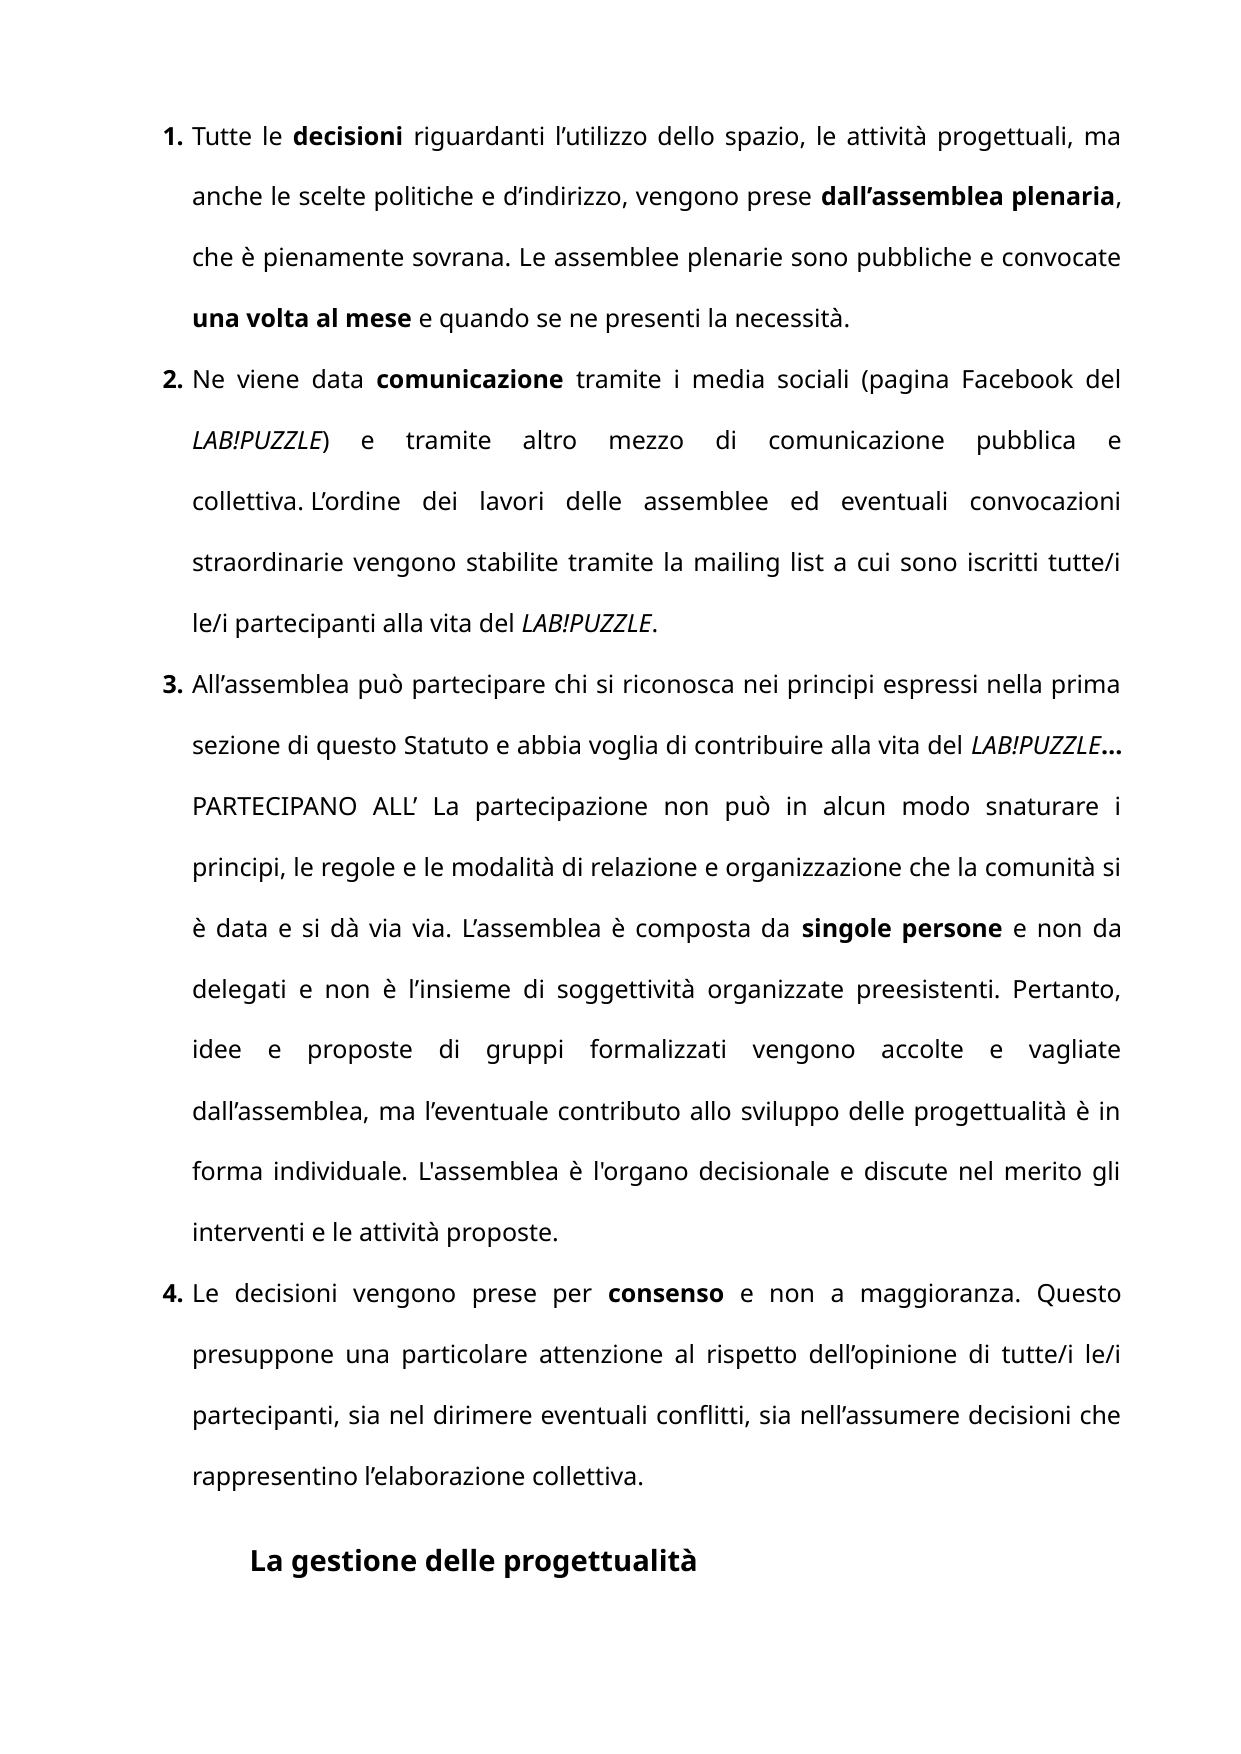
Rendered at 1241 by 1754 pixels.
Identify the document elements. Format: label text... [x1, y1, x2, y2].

text La gestione delle progettualità [118, 1541, 1122, 1580]
list Tutte le decisioni riguardanti l’utilizzo dello spazio, le attività progettuali, ma anche le scelte politiche e d’indirizzo, vengono prese dall’assemblea plenaria, che è pienamente sovrana. Le assemblee plenarie sono pubbliche e convocate una volta al mese e quando se ne presenti la necessità. [162, 118, 1122, 335]
list All’assemblea può partecipare chi si riconosca nei principi espressi nella prima sezione di questo Statuto e abbia voglia di contribuire alla vita del LAB!PUZZLE… PARTECIPANO ALL’ La partecipazione non può in alcun modo snaturare i principi, le regole e le modalità di relazione e organizzazione che la comunità si è data e si dà via via. L’assemblea è composta da singole persone e non da delegati e non è l’insieme di soggettività organizzate preesistenti. Pertanto, idee e proposte di gruppi formalizzati vengono accolte e vagliate dall’assemblea, ma l’eventuale contributo allo sviluppo delle progettualità è in forma individuale. L'assemblea è l'organo decisionale e discute nel merito gli interventi e le attività proposte. [162, 667, 1122, 1249]
list Le decisioni vengono prese per consenso e non a maggioranza. Questo presuppone una particolare attenzione al rispetto dell’opinione di tutte/i le/i partecipanti, sia nel dirimere eventuali conflitti, sia nell’assumere decisioni che rappresentino l’elaborazione collettiva. [162, 1276, 1122, 1493]
list Ne viene data comunicazione tramite i media sociali (pagina Facebook del LAB!PUZZLE) e tramite altro mezzo di comunicazione pubblica e collettiva. L’ordine dei lavori delle assemblee ed eventuali convocazioni straordinarie vengono stabilite tramite la mailing list a cui sono iscritti tutte/i le/i partecipanti alla vita del LAB!PUZZLE. [162, 362, 1122, 640]
